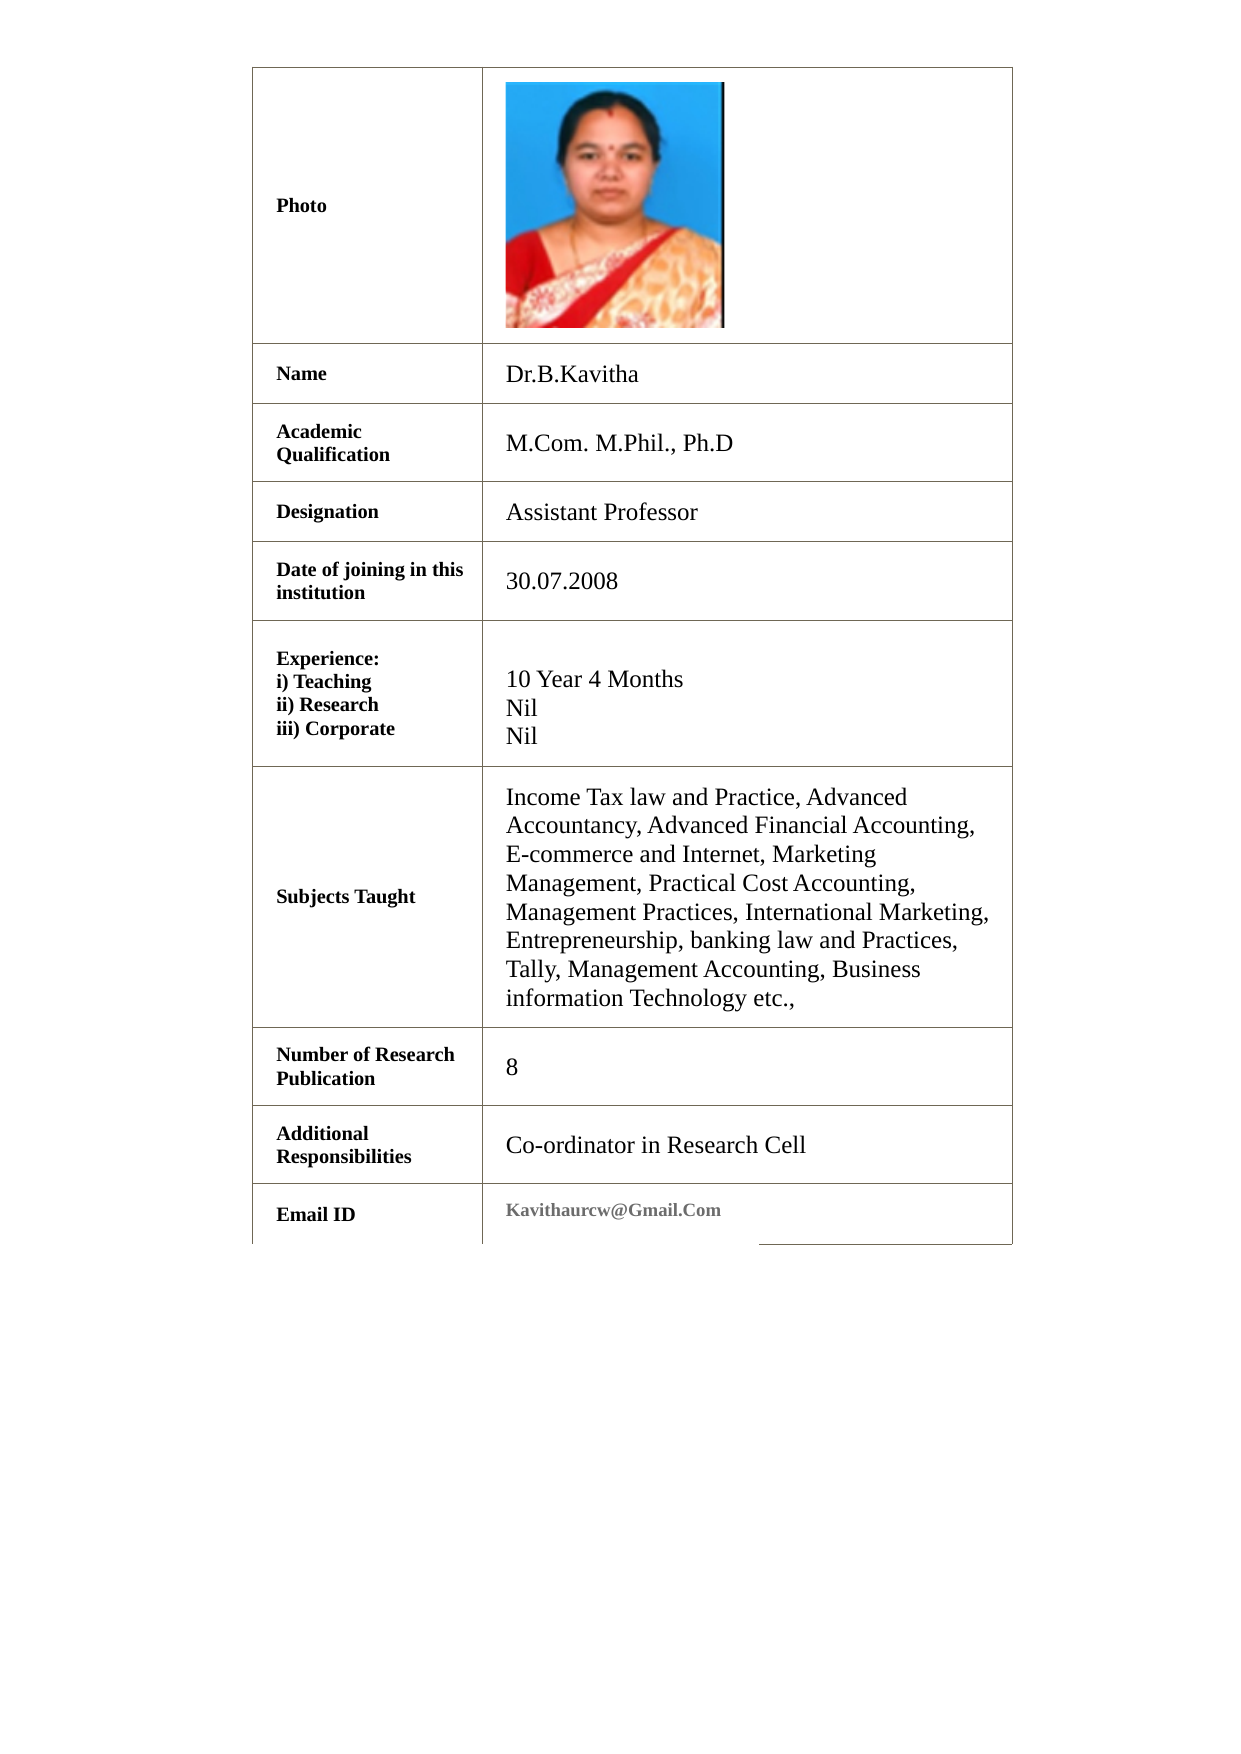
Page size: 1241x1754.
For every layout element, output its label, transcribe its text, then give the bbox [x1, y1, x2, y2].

table_cell Name [253, 344, 482, 403]
table_cell 8 [483, 1028, 1012, 1105]
table_cell Assistant Professor [483, 482, 1012, 541]
table_cell Co-ordinator in Research Cell [483, 1106, 1012, 1183]
table_cell Date of joining in this institution [253, 542, 482, 619]
table_cell Subjects Taught [253, 767, 482, 1027]
table_cell Number of Research Publication [253, 1028, 482, 1105]
table_cell 10 Year 4 Months Nil Nil [483, 621, 1012, 766]
table_cell Income Tax law and Practice, Advanced Accountancy, Advanced Financial Accounting, E-commerce and Internet, Marketing Management, Practical Cost Accounting, Management Practices, International Marketing, Entrepreneurship, banking law and Practices, Tally, Management Accounting, Business information Technology etc., [483, 767, 1012, 1027]
table_cell Academic Qualification [253, 404, 482, 481]
table_cell Additional Responsibilities [253, 1106, 482, 1183]
table_cell Experience: i) Teaching ii) Research iii) Corporate [253, 621, 482, 766]
table_cell Dr.B.Kavitha [483, 344, 1012, 403]
table_header Photo [253, 68, 482, 343]
table_cell Designation [253, 482, 482, 541]
table_cell Kavithaurcw@Gmail.Com [483, 1184, 1012, 1244]
table_cell M.Com. M.Phil., Ph.D [483, 404, 1012, 481]
table_header [483, 68, 1012, 343]
picture [505, 82, 725, 328]
table_cell Email ID [253, 1184, 482, 1244]
table_cell 30.07.2008 [483, 542, 1012, 619]
